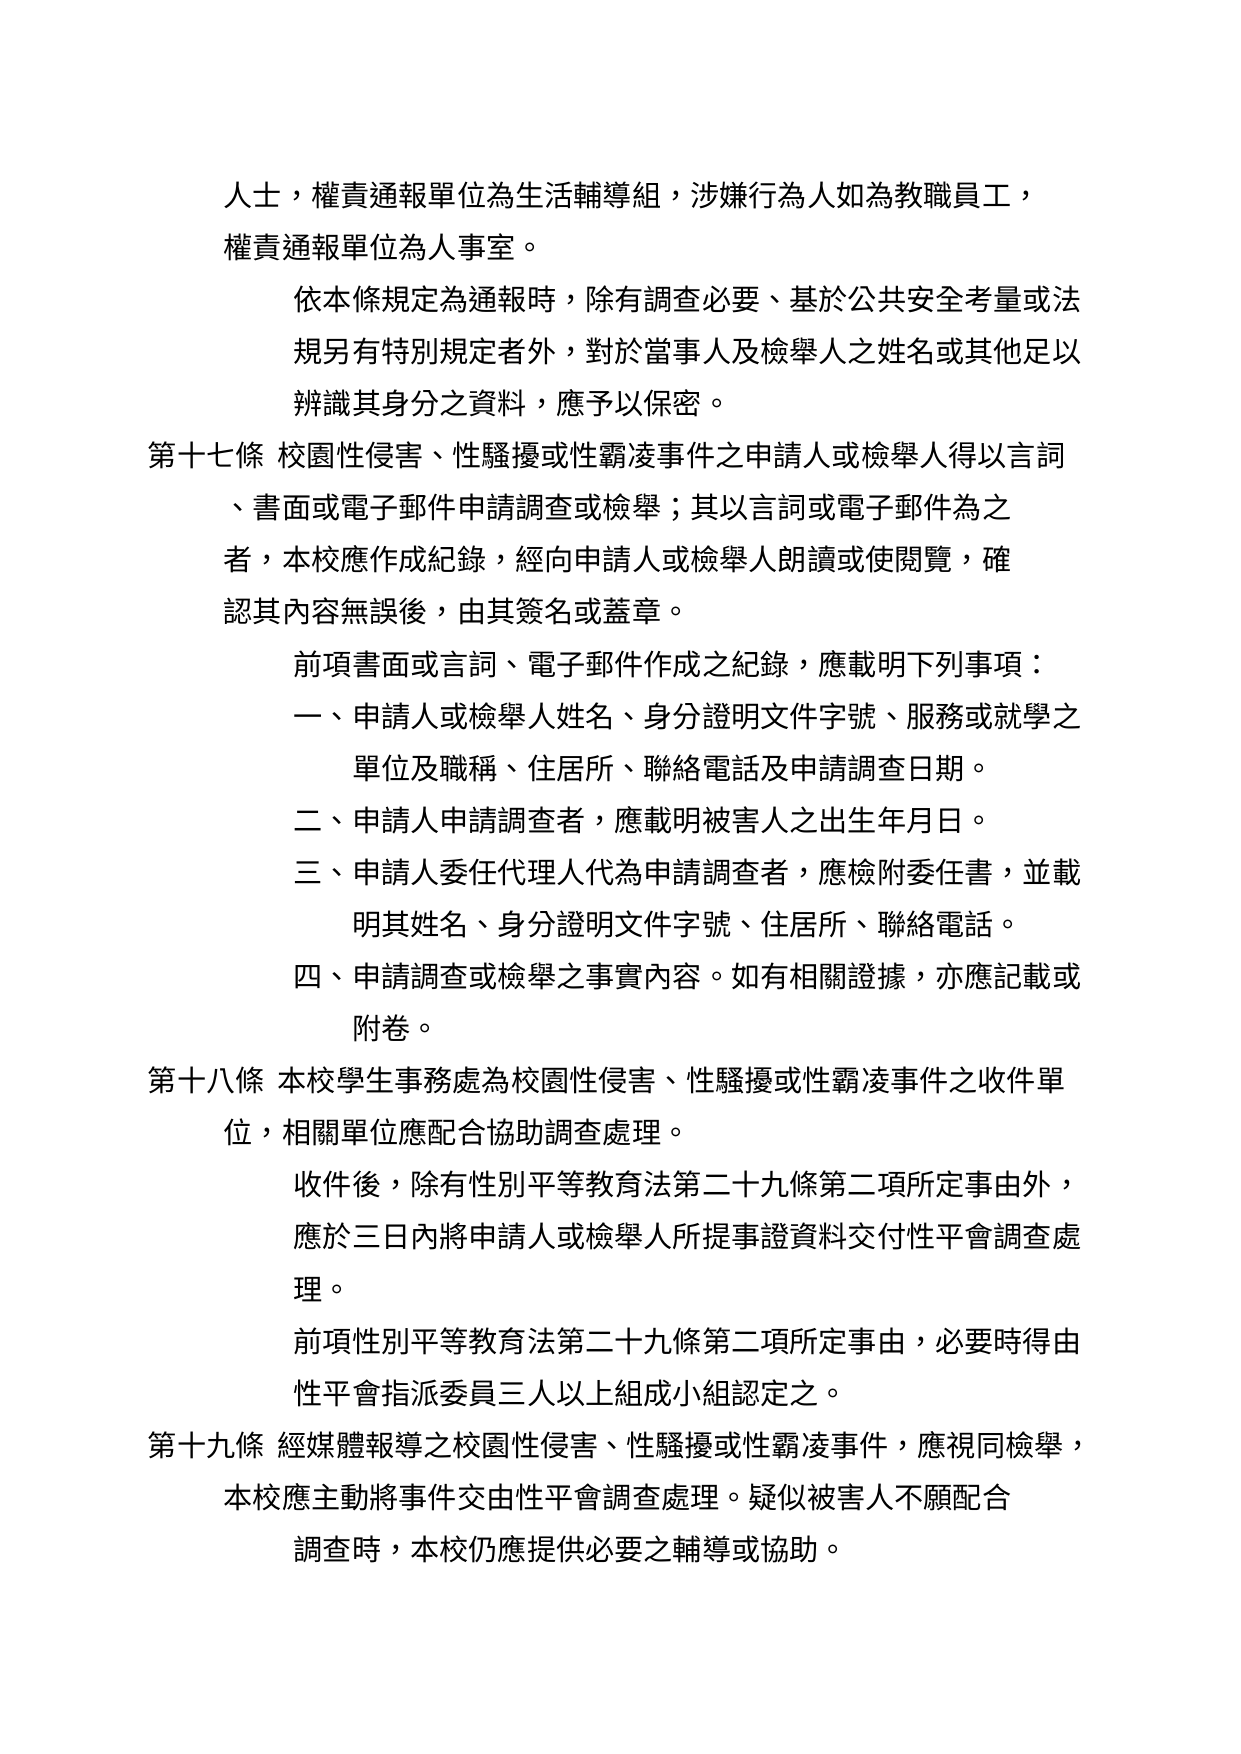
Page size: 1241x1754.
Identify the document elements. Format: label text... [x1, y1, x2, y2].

text 三、申請人委任代理人代為申請調查者，應檢附委任書，並載 [148, 842, 1092, 894]
text 收件後，除有性別平等教育法第二十九條第二項所定事由外， [148, 1154, 1092, 1206]
text 性平會指派委員三人以上組成小組認定之。 [148, 1362, 1092, 1414]
text 附卷。 [148, 998, 1092, 1050]
text 理。 [148, 1258, 1092, 1310]
text 前項書面或言詞、電子郵件作成之紀錄，應載明下列事項： [148, 633, 1092, 685]
text 第十八條 本校學生事務處為校園性侵害、性騷擾或性霸凌事件之收件單 [148, 1050, 1092, 1102]
text 本校應主動將事件交由性平會調查處理。疑似被害人不願配合 [148, 1467, 1092, 1519]
text 規另有特別規定者外，對於當事人及檢舉人之姓名或其他足以 [148, 321, 1092, 373]
text 第十九條 經媒體報導之校園性侵害、性騷擾或性霸凌事件，應視同檢舉， [148, 1414, 1092, 1467]
text 權責通報單位為人事室。 [148, 217, 1092, 269]
text 位，相關單位應配合協助調查處理。 [148, 1102, 1092, 1154]
text 、書面或電子郵件申請調查或檢舉；其以言詞或電子郵件為之 [148, 477, 1092, 529]
text 二、申請人申請調查者，應載明被害人之出生年月日。 [148, 789, 1092, 842]
text 辨識其身分之資料，應予以保密。 [148, 373, 1092, 425]
text 單位及職稱、住居所、聯絡電話及申請調查日期。 [148, 737, 1092, 789]
text 依本條規定為通報時，除有調查必要、基於公共安全考量或法 [148, 269, 1092, 321]
text 調查時，本校仍應提供必要之輔導或協助。 [148, 1519, 1092, 1571]
text 人士，權責通報單位為生活輔導組，涉嫌行為人如為教職員工， [148, 164, 1092, 217]
text 明其姓名、身分證明文件字號、住居所、聯絡電話。 [148, 894, 1092, 946]
text 四、申請調查或檢舉之事實內容。如有相關證據，亦應記載或 [148, 946, 1092, 998]
text 應於三日內將申請人或檢舉人所提事證資料交付性平會調查處 [148, 1206, 1092, 1258]
text 者，本校應作成紀錄，經向申請人或檢舉人朗讀或使閱覽，確 [148, 529, 1092, 581]
text 一、申請人或檢舉人姓名、身分證明文件字號、服務或就學之 [148, 685, 1092, 737]
text 第十七條 校園性侵害、性騷擾或性霸凌事件之申請人或檢舉人得以言詞 [148, 425, 1092, 477]
text 認其內容無誤後，由其簽名或蓋章。 [148, 581, 1092, 633]
text 前項性別平等教育法第二十九條第二項所定事由，必要時得由 [148, 1310, 1092, 1362]
